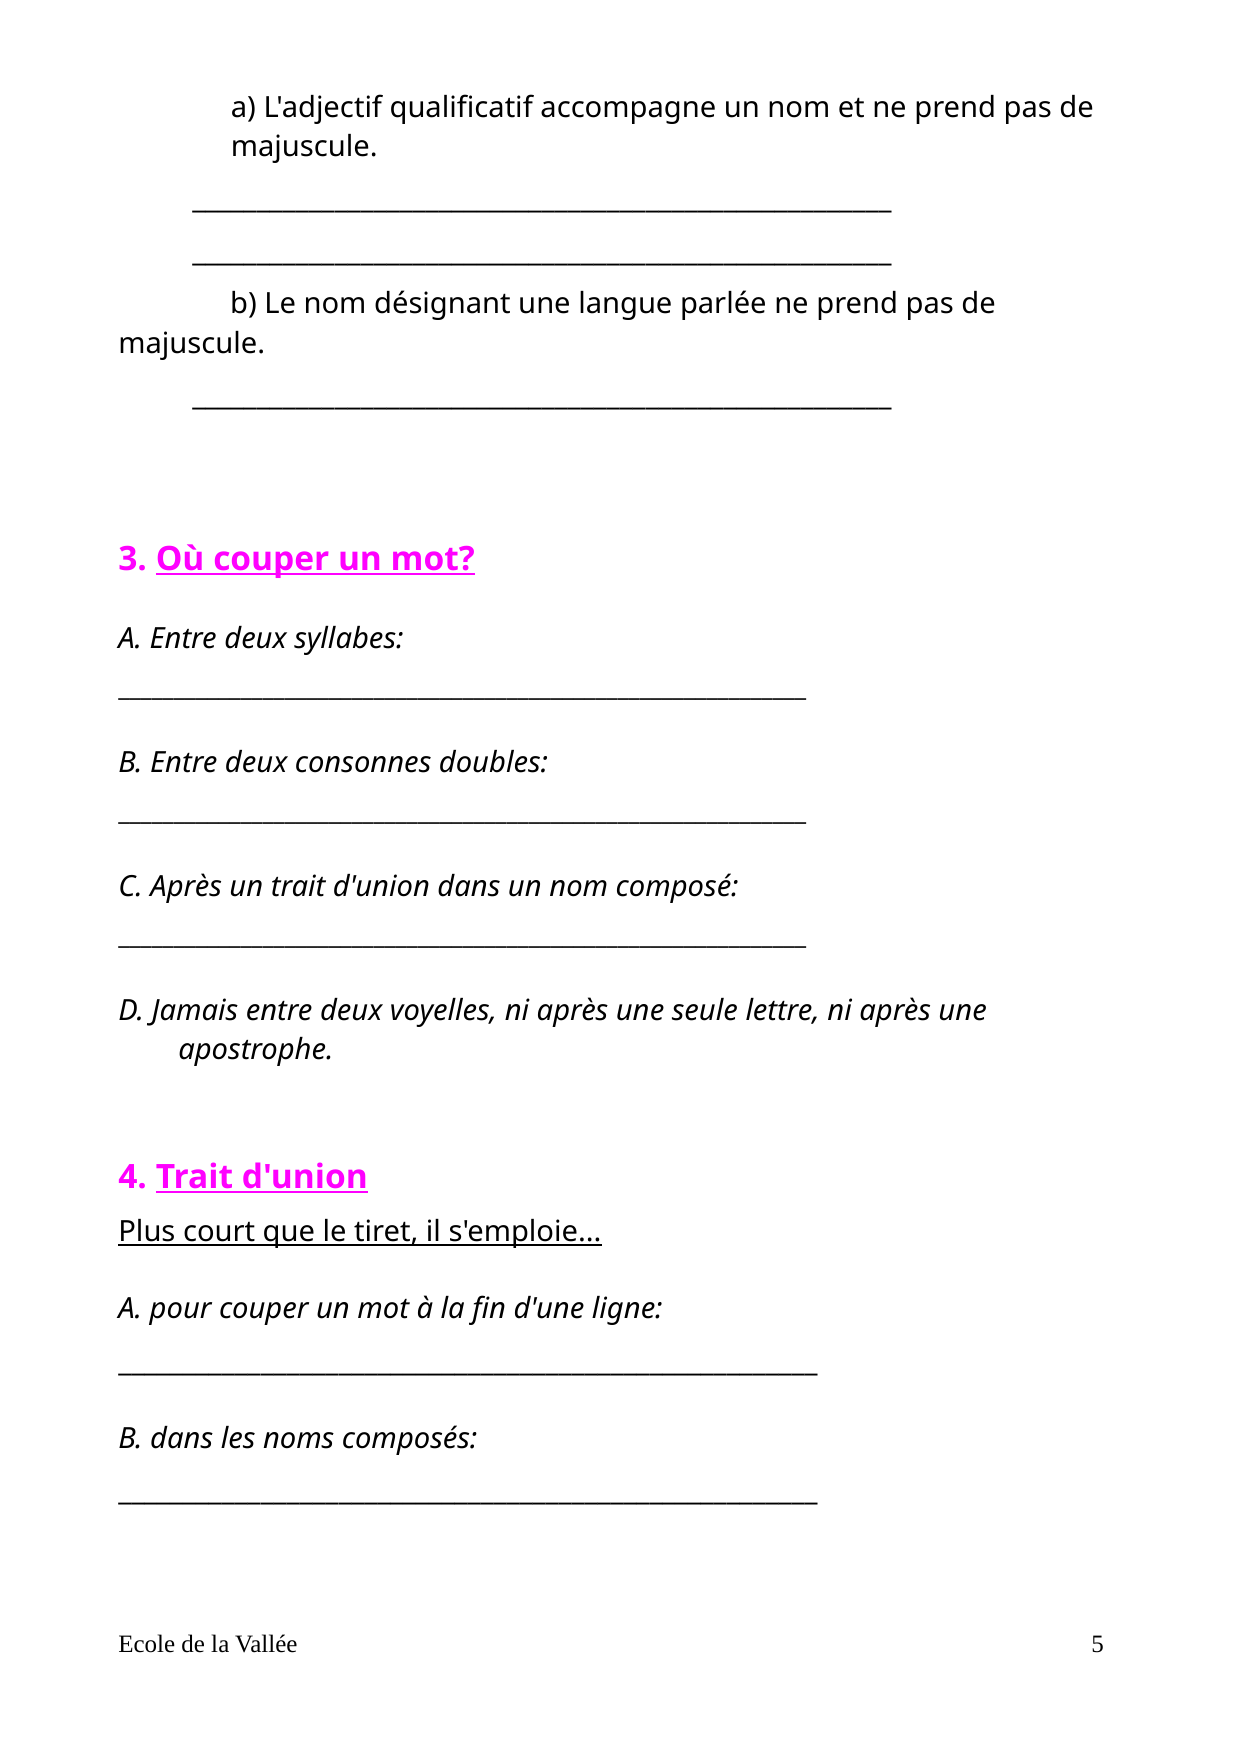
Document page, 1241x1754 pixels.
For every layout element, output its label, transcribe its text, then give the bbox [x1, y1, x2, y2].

text ______________________________________________________________ [118, 670, 1122, 704]
subtitle B. dans les noms composés: [118, 1417, 1122, 1457]
subtitle 4. Trait d'union [118, 1152, 1122, 1198]
text ______________________________________________________ [118, 374, 1122, 414]
subtitle 3. Où couper un mot? [118, 534, 1122, 580]
subtitle B. Entre deux consonnes doubles: [118, 741, 1122, 781]
subtitle D. Jamais entre deux voyelles, ni après une seule lettre, ni après une apostrophe. [118, 989, 1122, 1068]
text ______________________________________________________ [118, 1469, 1122, 1509]
text ______________________________________________________________ [118, 794, 1122, 828]
subtitle A. pour couper un mot à la fin d'une ligne: [118, 1288, 1122, 1327]
text ______________________________________________________ [118, 230, 1122, 270]
text b) Le nom désignant une langue parlée ne prend pas de majuscule. [118, 282, 1122, 362]
text Plus court que le tiret, il s'emploie... [118, 1211, 1122, 1250]
list a) L'adjectif qualificatif accompagne un nom et ne prend pas de majuscule. [193, 86, 1122, 165]
subtitle C. Après un trait d'union dans un nom composé: [118, 865, 1122, 905]
text ______________________________________________________ [118, 1340, 1122, 1380]
subtitle A. Entre deux syllabes: [118, 618, 1122, 657]
text ______________________________________________________ [118, 178, 1122, 217]
text ______________________________________________________________ [118, 917, 1122, 951]
